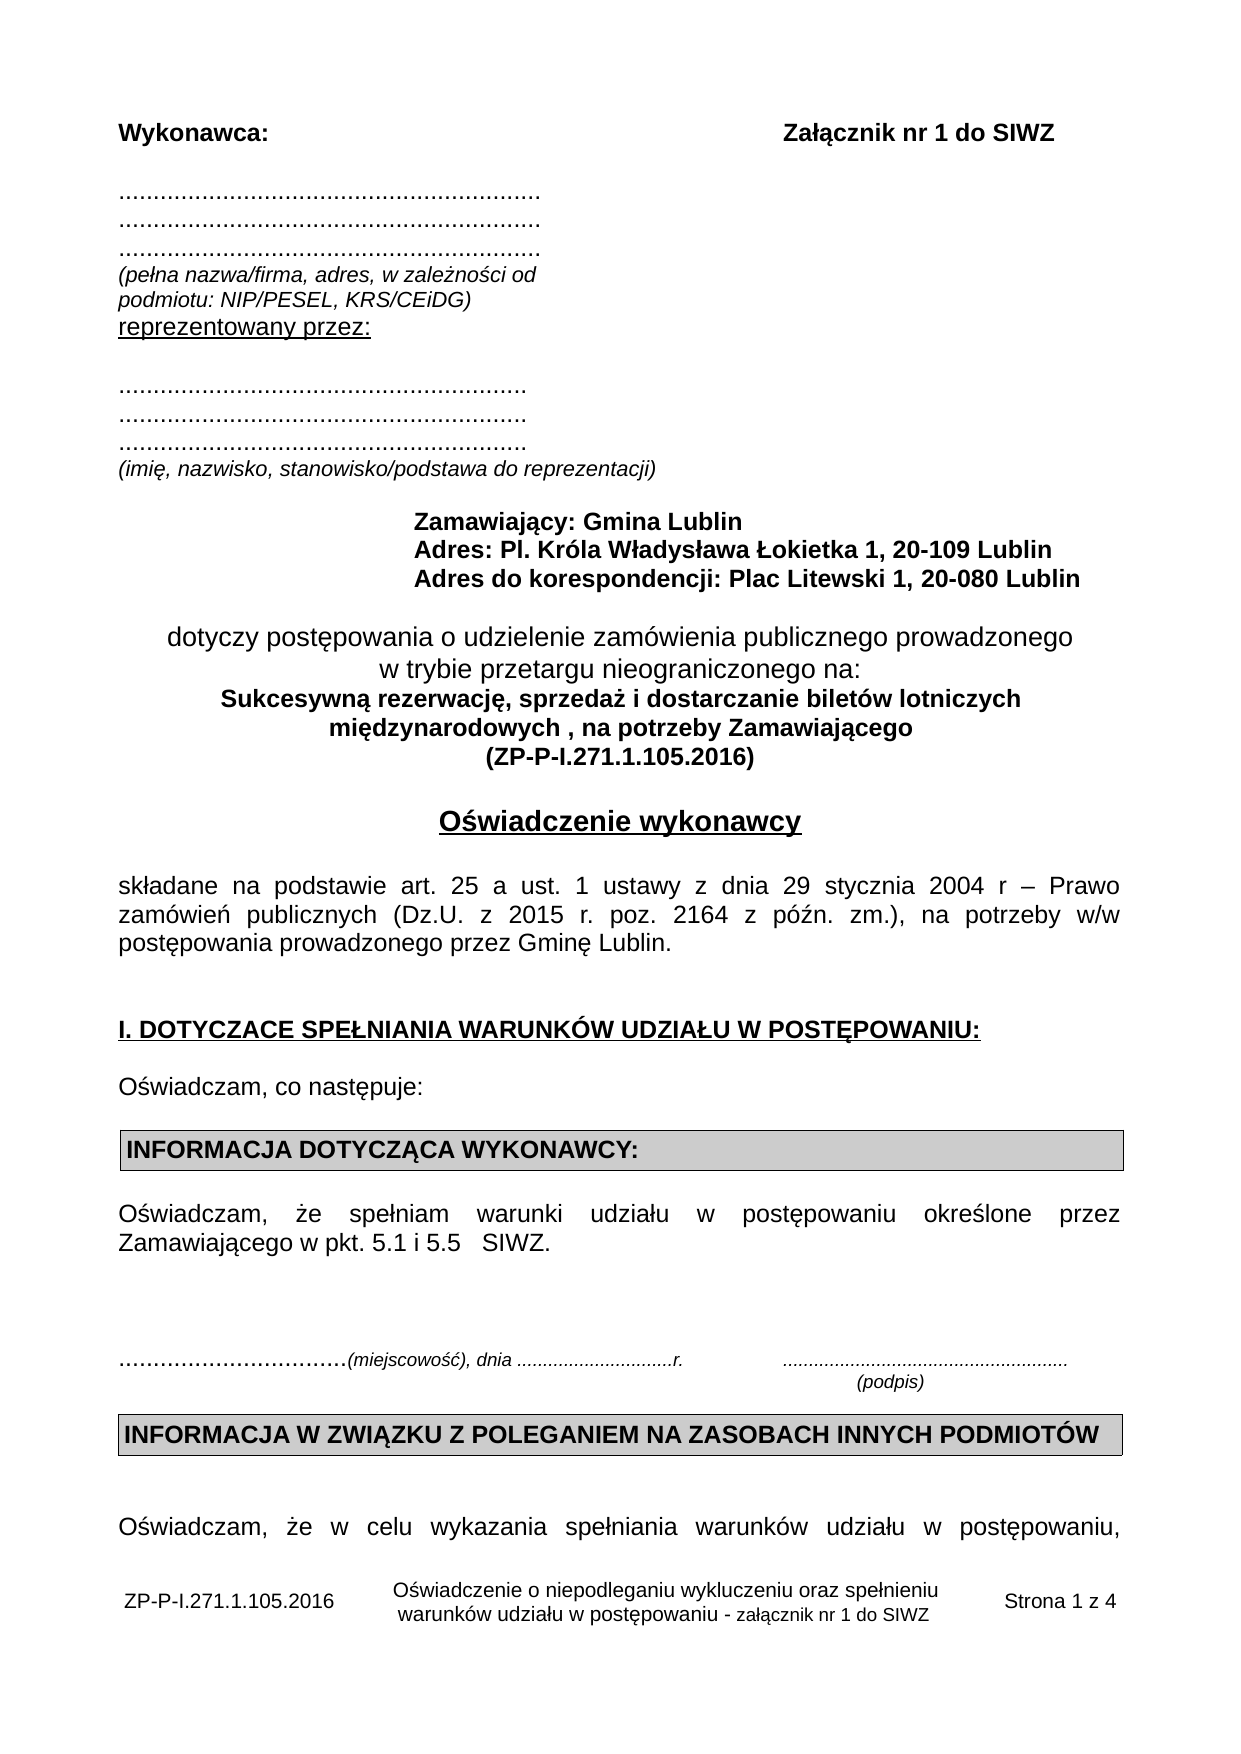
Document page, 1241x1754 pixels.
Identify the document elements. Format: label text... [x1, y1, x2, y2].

text Oświadczam, co następuje: [118, 1072, 1122, 1101]
text ........................................................... [118, 370, 1122, 398]
text .................................(miejscowość), dnia ..............................r. ....................................................... [118, 1342, 1122, 1371]
table_header INFORMACJA DOTYCZĄCA WYKONAWCY: [121, 1131, 1123, 1170]
text ............................................................. [118, 204, 1122, 233]
text Adres: Pl. Króla Władysława Łokietka 1, 20-109 Lublin [118, 535, 1122, 564]
text ............................................................. [118, 176, 1122, 204]
text (ZP-P-I.271.1.105.2016) [118, 741, 1122, 770]
text (podpis) [118, 1371, 1122, 1393]
text ........................................................... [118, 427, 1122, 456]
text Oświadczam, że w celu wykazania spełniania warunków udziału w postępowaniu, [118, 1512, 1122, 1541]
text ............................................................. [118, 233, 1122, 262]
table_header INFORMACJA W ZWIĄZKU Z POLEGANIEM NA ZASOBACH INNYCH PODMIOTÓW [119, 1415, 1122, 1455]
text Wykonawca: Załącznik nr 1 do SIWZ [118, 118, 1122, 147]
text dotyczy postępowania o udzielenie zamówienia publicznego prowadzonego w trybie przetargu nieograniczonego na: [118, 621, 1122, 684]
text Oświadczam, że spełniam warunki udziału w postępowaniu określone przez Zamawiającego w pkt. 5.1 i 5.5 SIWZ. [118, 1199, 1122, 1256]
text ........................................................... [118, 398, 1122, 427]
text I. DOTYCZACE SPEŁNIANIA WARUNKÓW UDZIAŁU W POSTĘPOWANIU: [118, 1014, 1122, 1043]
text Zamawiający: Gmina Lublin [118, 506, 1122, 535]
text Adres do korespondencji: Plac Litewski 1, 20-080 Lublin [118, 564, 1122, 593]
text Oświadczenie wykonawcy [118, 804, 1122, 837]
text Sukcesywną rezerwację, sprzedaż i dostarczanie biletów lotniczych międzynarodowych , na potrzeby Zamawiającego [120, 684, 1122, 741]
text podmiotu: NIP/PESEL, KRS/CEiDG) [118, 287, 1122, 312]
text (imię, nazwisko, stanowisko/podstawa do reprezentacji) [118, 456, 1122, 481]
text reprezentowany przez: [118, 312, 1122, 341]
text składane na podstawie art. 25 a ust. 1 ustawy z dnia 29 stycznia 2004 r – Prawo zamówień publicznych (Dz.U. z 2015 r. poz. 2164 z późn. zm.), na potrzeby w/w postępowania prowadzonego przez Gminę Lublin. [118, 871, 1122, 957]
text (pełna nazwa/firma, adres, w zależności od [118, 262, 1122, 287]
